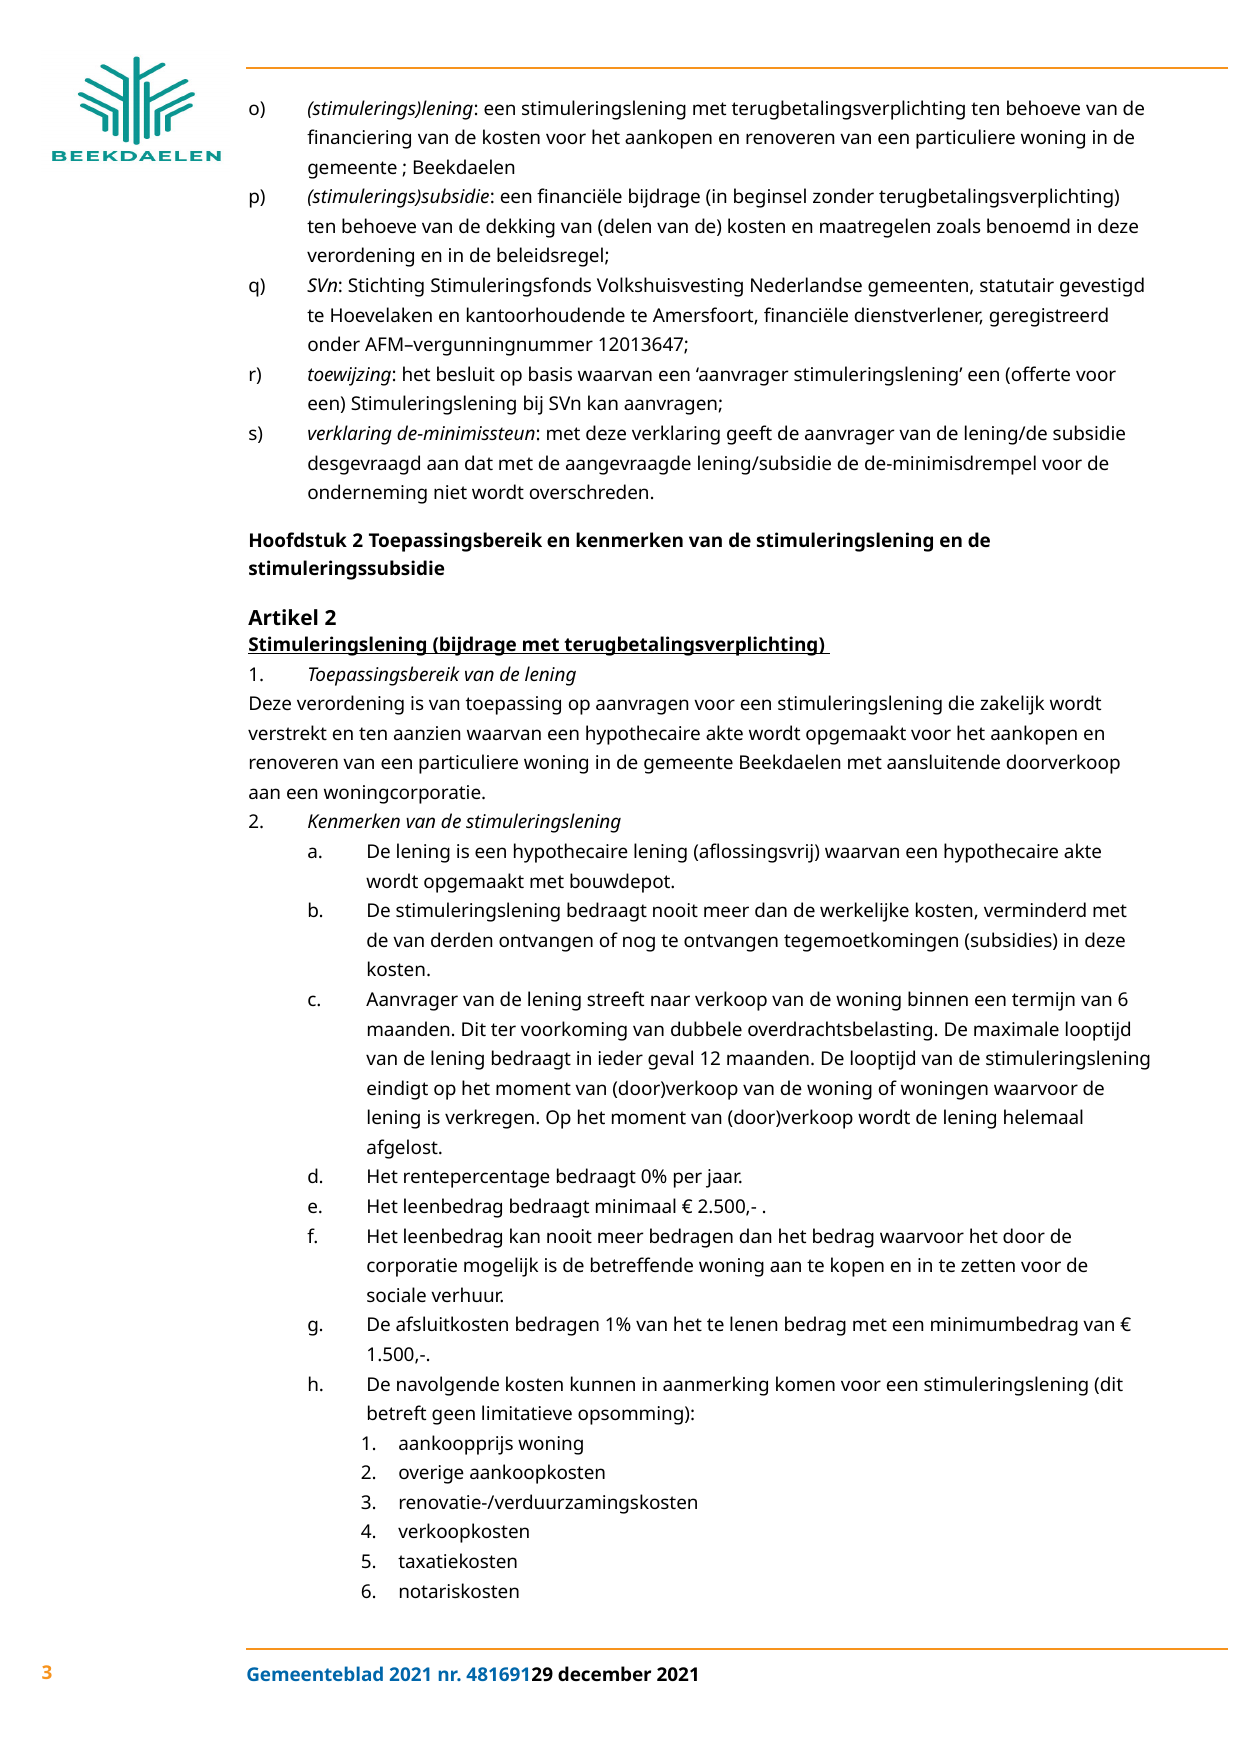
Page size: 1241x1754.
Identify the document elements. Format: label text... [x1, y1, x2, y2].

list Het leenbedrag bedraagt minimaal € 2.500,- . [307, 1193, 1152, 1219]
list toewijzing: het besluit op basis waarvan een ‘aanvrager stimuleringslening’ een (offerte voor een) Stimuleringslening bij SVn kan aanvragen; [248, 361, 1152, 416]
list (stimulerings)lening: een stimuleringslening met terugbetalingsverplichting ten behoeve van de financiering van de kosten voor het aankopen en renoveren van een particuliere woning in de gemeente ; Beekdaelen [248, 95, 1152, 180]
list aankoopprijs woning [361, 1430, 1152, 1456]
picture [41, 47, 231, 172]
list verklaring de-minimissteun: met deze verklaring geeft de aanvrager van de lening/de subsidie desgevraagd aan dat met de aangevraagde lening/subsidie de de-minimisdrempel voor de onderneming niet wordt overschreden. [248, 420, 1152, 505]
list taxatiekosten [361, 1548, 1152, 1574]
list Toepassingsbereik van de lening [248, 661, 1152, 686]
list renovatie-/verduurzamingskosten [361, 1489, 1152, 1515]
list De afsluitkosten bedragen 1% van het te lenen bedrag met een minimumbedrag van € 1.500,-. [307, 1312, 1152, 1367]
list De navolgende kosten kunnen in aanmerking komen voor een stimuleringslening (dit betreft geen limitatieve opsomming): [307, 1371, 1152, 1426]
list verkoopkosten [361, 1519, 1152, 1544]
list SVn: Stichting Stimuleringsfonds Volkshuisvesting Nederlandse gemeenten, statutair gevestigd te Hoevelaken en kantoorhoudende te Amersfoort, financiële dienstverlener, geregistreerd onder AFM–vergunningnummer 12013647; [248, 272, 1152, 357]
list De lening is een hypothecaire lening (aflossingsvrij) waarvan een hypothecaire akte wordt opgemaakt met bouwdepot. [307, 838, 1152, 893]
list overige aankoopkosten [361, 1459, 1152, 1485]
text Artikel 2 [248, 603, 1152, 631]
list De stimuleringslening bedraagt nooit meer dan de werkelijke kosten, verminderd met de van derden ontvangen of nog te ontvangen tegemoetkomingen (subsidies) in deze kosten. [307, 897, 1152, 982]
text Hoofdstuk 2 Toepassingsbereik en kenmerken van de stimuleringslening en de stimuleringssubsidie [248, 525, 1152, 582]
list Het leenbedrag kan nooit meer bedragen dan het bedrag waarvoor het door de corporatie mogelijk is de betreffende woning aan te kopen en in te zetten voor de sociale verhuur. [307, 1223, 1152, 1308]
list notariskosten [361, 1578, 1152, 1603]
list Aanvrager van de lening streeft naar verkoop van de woning binnen een termijn van 6 maanden. Dit ter voorkoming van dubbele overdrachtsbelasting. De maximale looptijd van de lening bedraagt in ieder geval 12 maanden. De looptijd van de stimuleringslening eindigt op het moment van (door)verkoop van de woning of woningen waarvoor de lening is verkregen. Op het moment van (door)verkoop wordt de lening helemaal afgelost. [307, 986, 1152, 1160]
text Stimuleringslening (bijdrage met terugbetalingsverplichting) [248, 631, 1152, 657]
list (stimulerings)subsidie: een financiële bijdrage (in beginsel zonder terugbetalingsverplichting) ten behoeve van de dekking van (delen van de) kosten en maatregelen zoals benoemd in deze verordening en in de beleidsregel; [248, 183, 1152, 268]
list Kenmerken van de stimuleringslening [248, 809, 1152, 834]
list Het rentepercentage bedraagt 0% per jaar. [307, 1164, 1152, 1189]
text Deze verordening is van toepassing op aanvragen voor een stimuleringslening die zakelijk wordt verstrekt en ten aanzien waarvan een hypothecaire akte wordt opgemaakt voor het aankopen en renoveren van een particuliere woning in de gemeente Beekdaelen met aansluitende doorverkoop aan een woningcorporatie. [248, 690, 1152, 805]
